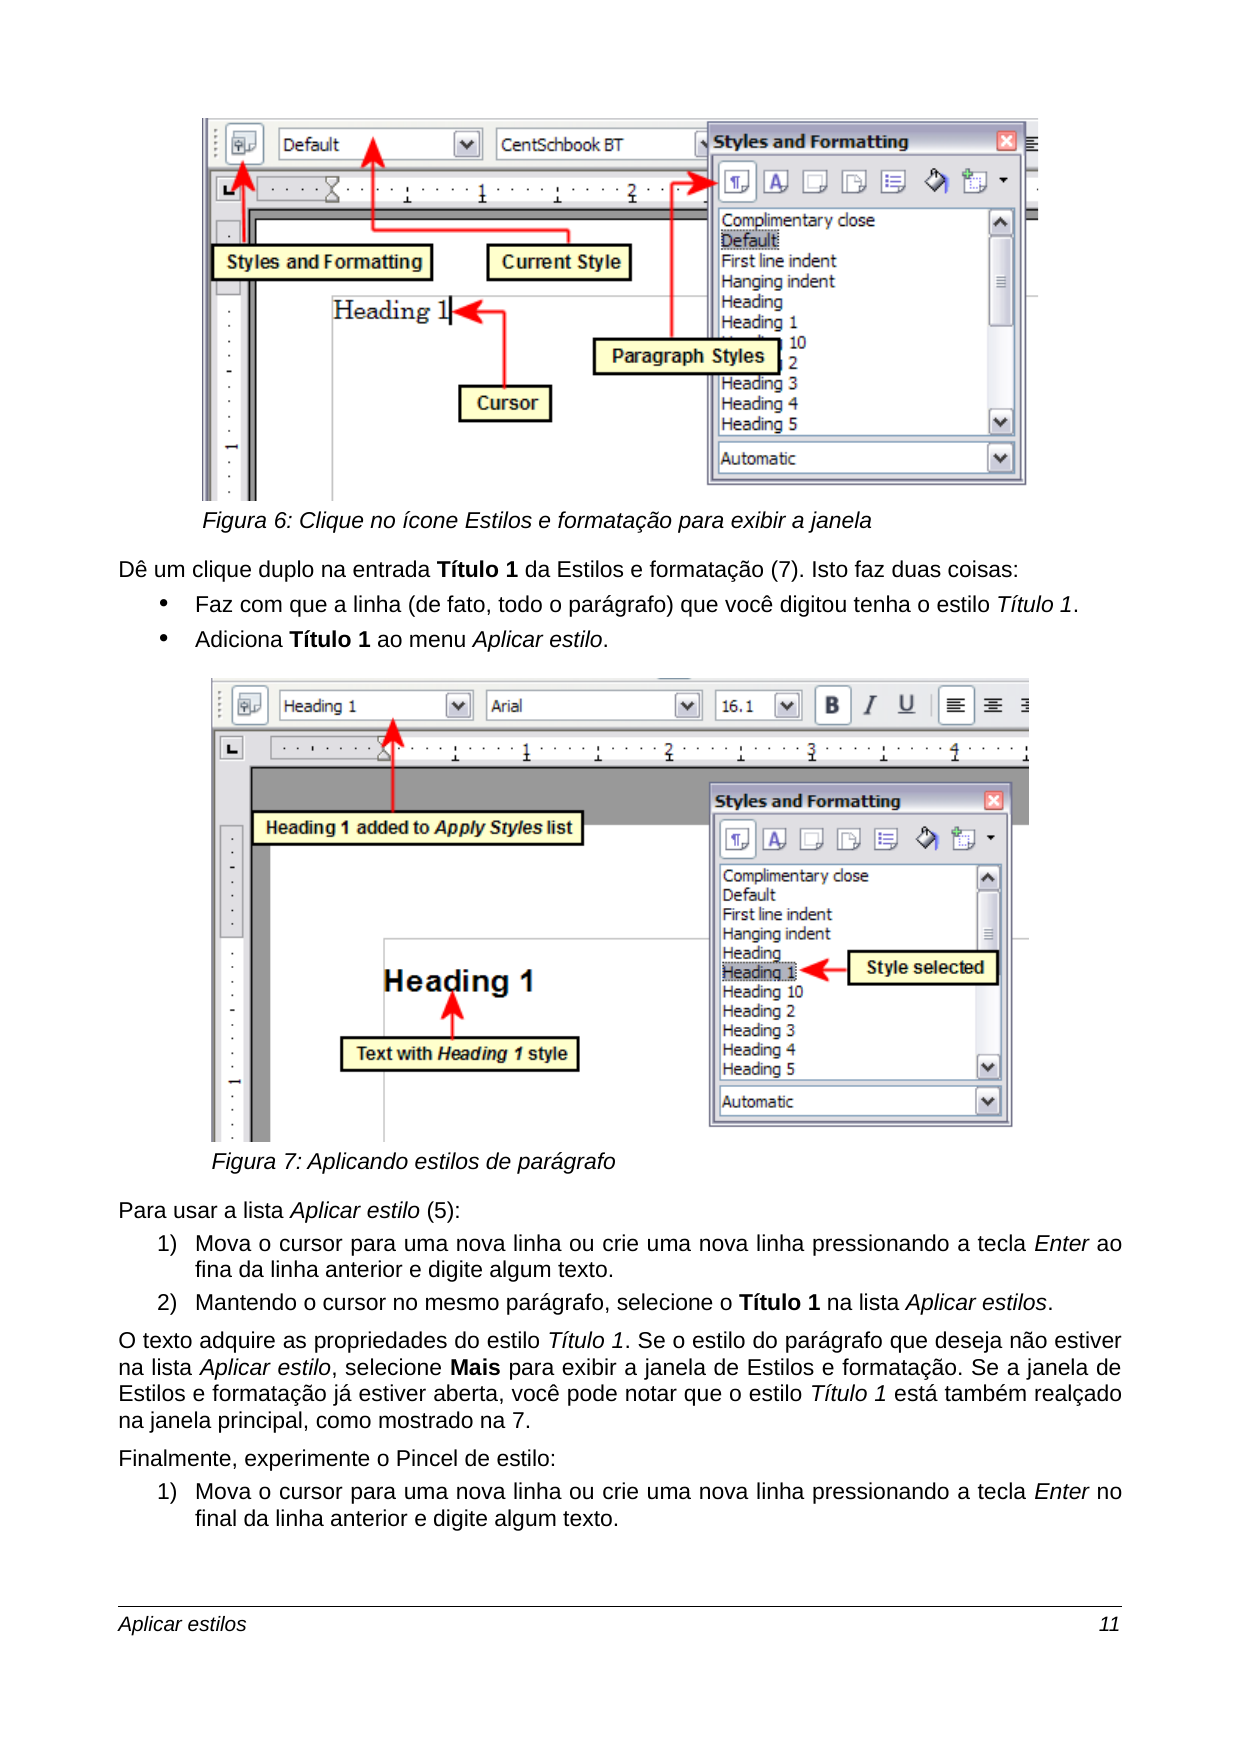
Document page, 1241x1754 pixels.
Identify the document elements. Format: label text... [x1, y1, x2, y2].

list Dê um clique duplo na entrada Título 1 da Estilos e formatação (Figura 7). Isto faz duas coisas: [118, 556, 1122, 582]
text O texto adquire as propriedades do estilo Título 1. Se o estilo do parágrafo que deseja não estiver na lista Aplicar estilo, selecione Mais para exibir a janela de Estilos e formatação. Se a janela de Estilos e formatação já estiver aberta, você pode notar que o estilo Título 1 está também realçado na janela principal, como mostrado na Figura 7. [118, 1327, 1122, 1433]
text Figura 6: Clique no ícone Estilos e formatação para exibir a janela [202, 507, 1038, 533]
picture [202, 118, 1039, 501]
list Mantendo o cursor no mesmo parágrafo, selecione o Título 1 na lista Aplicar estilos. [177, 1289, 1122, 1315]
list Adiciona Título 1 ao menu Aplicar estilo. [156, 624, 1122, 653]
list Para usar a lista Aplicar estilo (Figura 5): [118, 1197, 1122, 1223]
list Finalmente, experimente o Pincel de estilo: [118, 1445, 1122, 1472]
list Mova o cursor para uma nova linha ou crie uma nova linha pressionando a tecla Enter ao fina da linha anterior e digite algum texto. [177, 1230, 1122, 1282]
list Faz com que a linha (de fato, todo o parágrafo) que você digitou tenha o estilo Título 1. [156, 589, 1122, 618]
picture [211, 678, 1029, 1142]
list Mova o cursor para uma nova linha ou crie uma nova linha pressionando a tecla Enter no final da linha anterior e digite algum texto. [177, 1478, 1122, 1531]
text Figura 7: Aplicando estilos de parágrafo [211, 1148, 1029, 1175]
